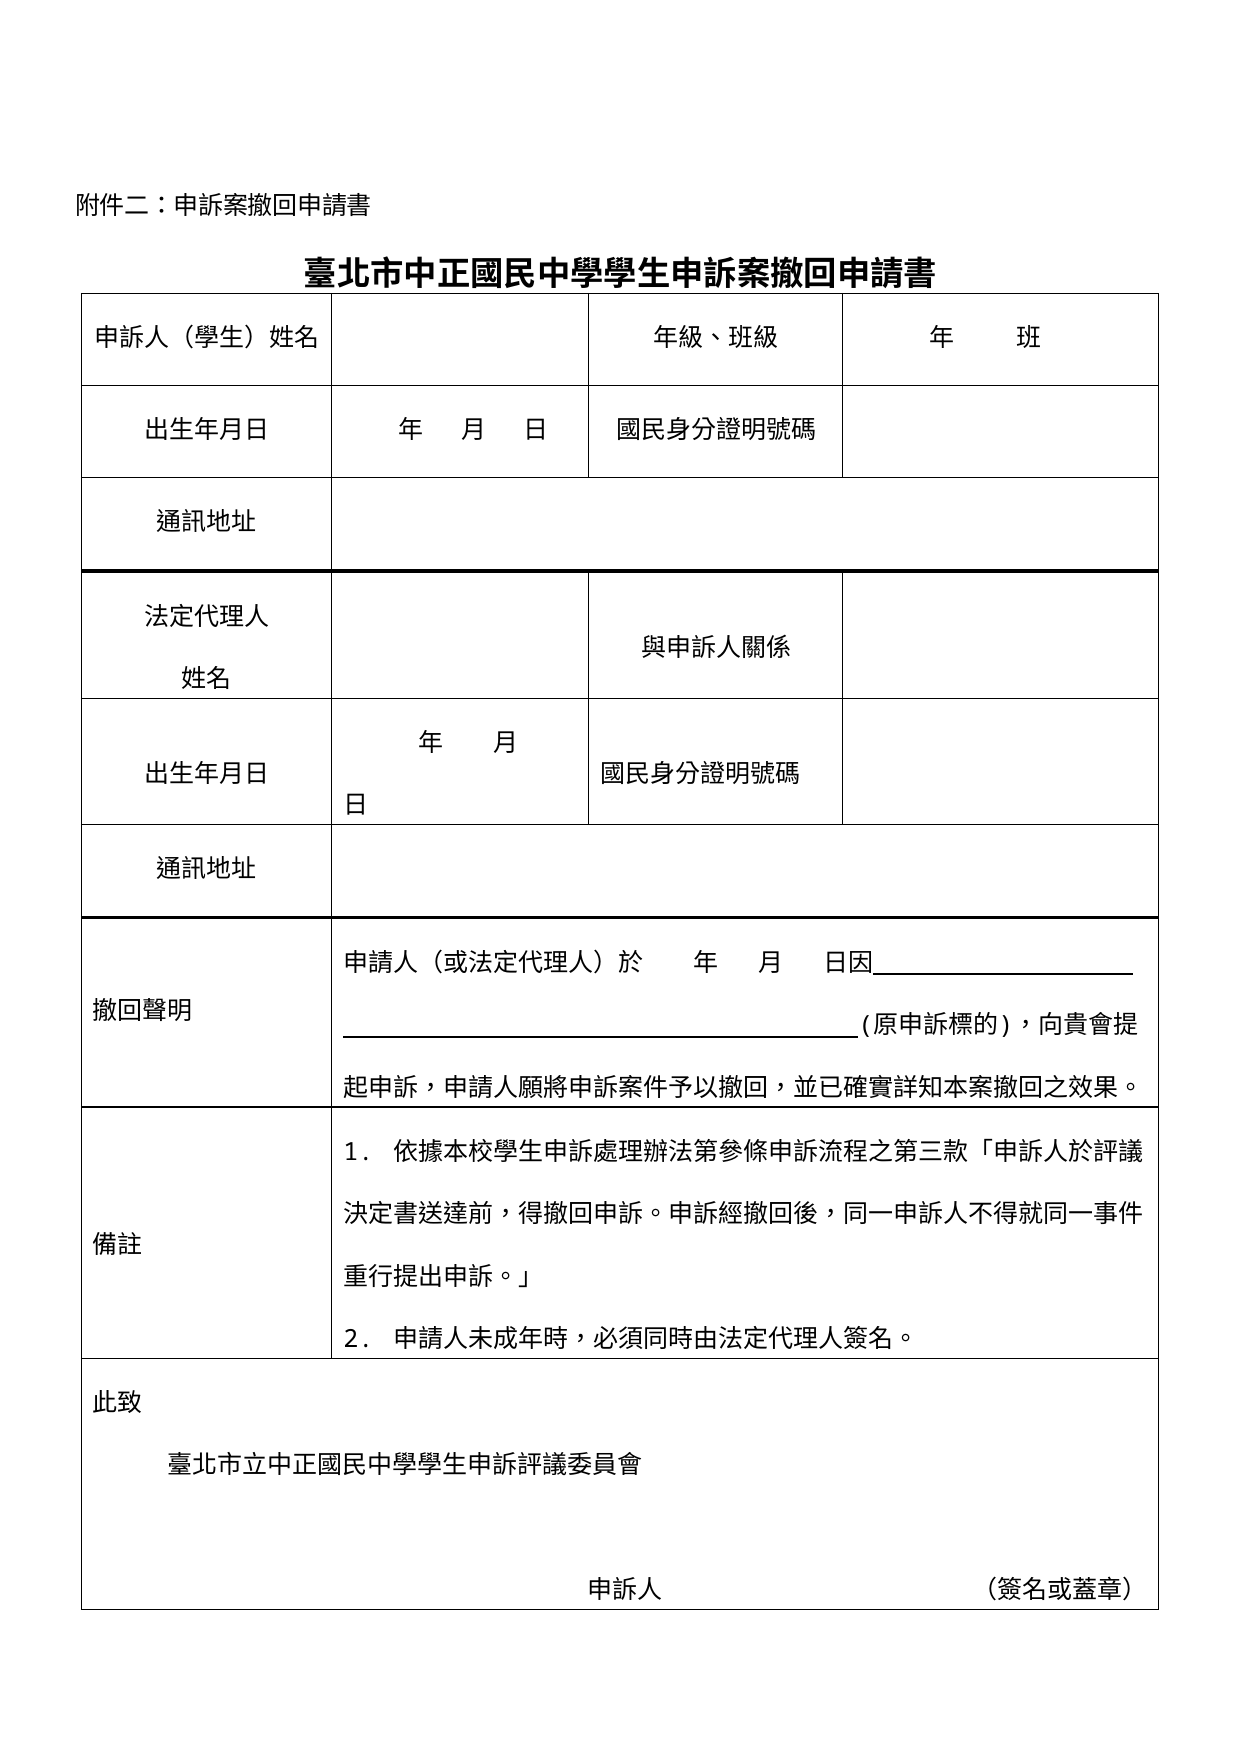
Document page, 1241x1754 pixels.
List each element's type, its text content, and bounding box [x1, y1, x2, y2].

table_cell [843, 386, 1158, 477]
table_cell 年 月 日 [332, 386, 588, 477]
table_cell 出生年月日 [82, 699, 331, 823]
text 附件二：申訴案撤回申請書 [75, 162, 1165, 224]
table_cell 年 月 日 [332, 699, 588, 823]
table_cell 1. 依據本校學生申訴處理辦法第參條申訴流程之第三款「申訴人於評議決定書送達前，得撤回申訴。申訴經撤回後，同一申訴人不得就同一事件重行提出申訴。」 2. 申請人未成年時，必須同時由法定代理人簽名。 [332, 1108, 1158, 1357]
table_cell [332, 573, 588, 697]
table_header 年 班 [843, 294, 1158, 385]
table_cell 法定代理人 姓名 [82, 573, 331, 697]
text 臺北市中正國民中學學生申訴案撤回申請書 [75, 229, 1165, 291]
table_cell 與申訴人關係 [589, 573, 842, 697]
table_cell [843, 699, 1158, 823]
table_cell 通訊地址 [82, 825, 331, 916]
table_cell [332, 825, 1158, 916]
table_cell 此致 臺北市立中正國民中學學生申訴評議委員會 申訴人 （簽名或蓋章） [82, 1359, 1158, 1608]
table_cell 申請人（或法定代理人）於 年 月 日因 (原申訴標的)，向貴會提起申訴，申請人願將申訴案件予以撤回，並已確實詳知本案撤回之效果。 [332, 919, 1158, 1106]
table_cell [843, 573, 1158, 697]
table_cell 通訊地址 [82, 478, 331, 569]
table_cell 國民身分證明號碼 [589, 699, 842, 823]
table_header 申訴人（學生）姓名 [82, 294, 331, 385]
table_cell 撤回聲明 [82, 919, 331, 1106]
table_cell 備註 [82, 1108, 331, 1357]
table_cell 國民身分證明號碼 [589, 386, 842, 477]
table_cell [332, 478, 1158, 569]
table_cell 出生年月日 [82, 386, 331, 477]
table_header 年級、班級 [589, 294, 842, 385]
table_header [332, 294, 588, 385]
